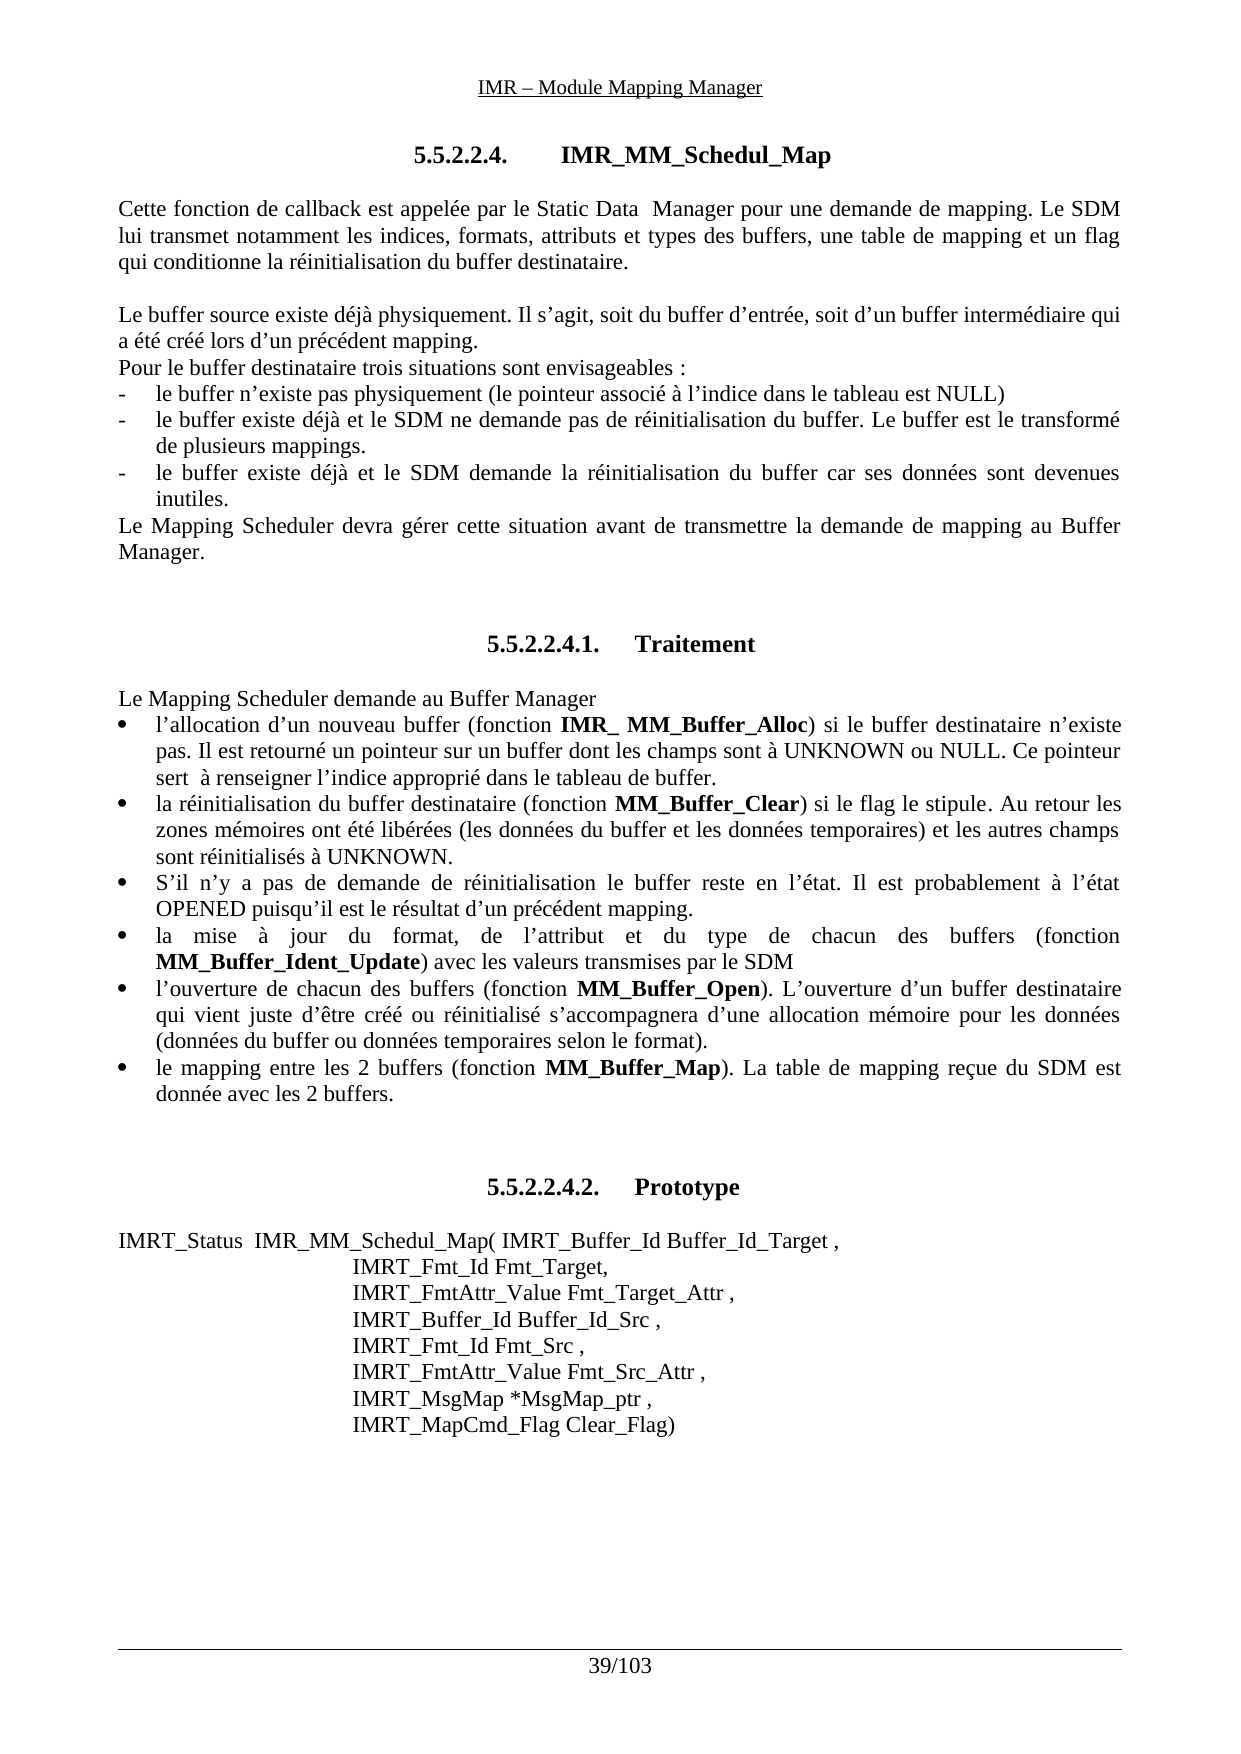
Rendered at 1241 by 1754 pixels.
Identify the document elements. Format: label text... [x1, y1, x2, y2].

text IMRT_FmtAttr_Value Fmt_Target_Attr , [118, 1279, 1122, 1306]
text IMRT_Buffer_Id Buffer_Id_Src , [118, 1306, 1122, 1332]
subtitle IMR_MM_Schedul_Map [413, 140, 1122, 169]
text IMRT_FmtAttr_Value Fmt_Src_Attr , [118, 1358, 1122, 1385]
text IMRT_Fmt_Id Fmt_Target, [118, 1253, 1122, 1279]
text Cette fonction de callback est appelée par le Static Data Manager pour une demande de mapping. Le SDM lui transmet notamment les indices, formats, attributs et types des buffers, une table de mapping et un flag qui conditionne la réinitialisation du buffer destinataire. [118, 195, 1122, 274]
subtitle Prototype [487, 1172, 1122, 1200]
list le mapping entre les 2 buffers (fonction MM_Buffer_Map). La table de mapping reçue du SDM est donnée avec les 2 buffers. [118, 1054, 1122, 1106]
text Le Mapping Scheduler demande au Buffer Manager [118, 685, 1122, 711]
list l’ouverture de chacun des buffers (fonction MM_Buffer_Open). L’ouverture d’un buffer destinataire qui vient juste d’être créé ou réinitialisé s’accompagnera d’une allocation mémoire pour les données (données du buffer ou données temporaires selon le format). [118, 974, 1122, 1054]
list le buffer n’existe pas physiquement (le pointeur associé à l’indice dans le tableau est NULL) [118, 380, 1122, 406]
subtitle Traitement [487, 629, 1122, 658]
text IMRT_Status IMR_MM_Schedul_Map( IMRT_Buffer_Id Buffer_Id_Target , [118, 1227, 1122, 1253]
text IMRT_MapCmd_Flag Clear_Flag) [118, 1411, 1122, 1437]
text IMRT_MsgMap *MsgMap_ptr , [118, 1385, 1122, 1411]
list S’il n’y a pas de demande de réinitialisation le buffer reste en l’état. Il est probablement à l’état OPENED puisqu’il est le résultat d’un précédent mapping. [118, 869, 1122, 922]
list la mise à jour du format, de l’attribut et du type de chacun des buffers (fonction MM_Buffer_Ident_Update) avec les valeurs transmises par le SDM [118, 922, 1122, 974]
text IMRT_Fmt_Id Fmt_Src , [118, 1332, 1122, 1358]
text Le Mapping Scheduler devra gérer cette situation avant de transmettre la demande de mapping au Buffer Manager. [118, 512, 1122, 564]
text Le buffer source existe déjà physiquement. Il s’agit, soit du buffer d’entrée, soit d’un buffer intermédiaire qui a été créé lors d’un précédent mapping. [118, 301, 1122, 353]
list la réinitialisation du buffer destinataire (fonction MM_Buffer_Clear) si le flag le stipule. Au retour les zones mémoires ont été libérées (les données du buffer et les données temporaires) et les autres champs sont réinitialisés à UNKNOWN. [118, 790, 1122, 869]
list le buffer existe déjà et le SDM demande la réinitialisation du buffer car ses données sont devenues inutiles. [118, 459, 1122, 512]
list le buffer existe déjà et le SDM ne demande pas de réinitialisation du buffer. Le buffer est le transformé de plusieurs mappings. [118, 406, 1122, 459]
text Pour le buffer destinataire trois situations sont envisageables : [118, 353, 1122, 380]
list l’allocation d’un nouveau buffer (fonction IMR_ MM_Buffer_Alloc) si le buffer destinataire n’existe pas. Il est retourné un pointeur sur un buffer dont les champs sont à UNKNOWN ou NULL. Ce pointeur sert à renseigner l’indice approprié dans le tableau de buffer. [118, 711, 1122, 790]
